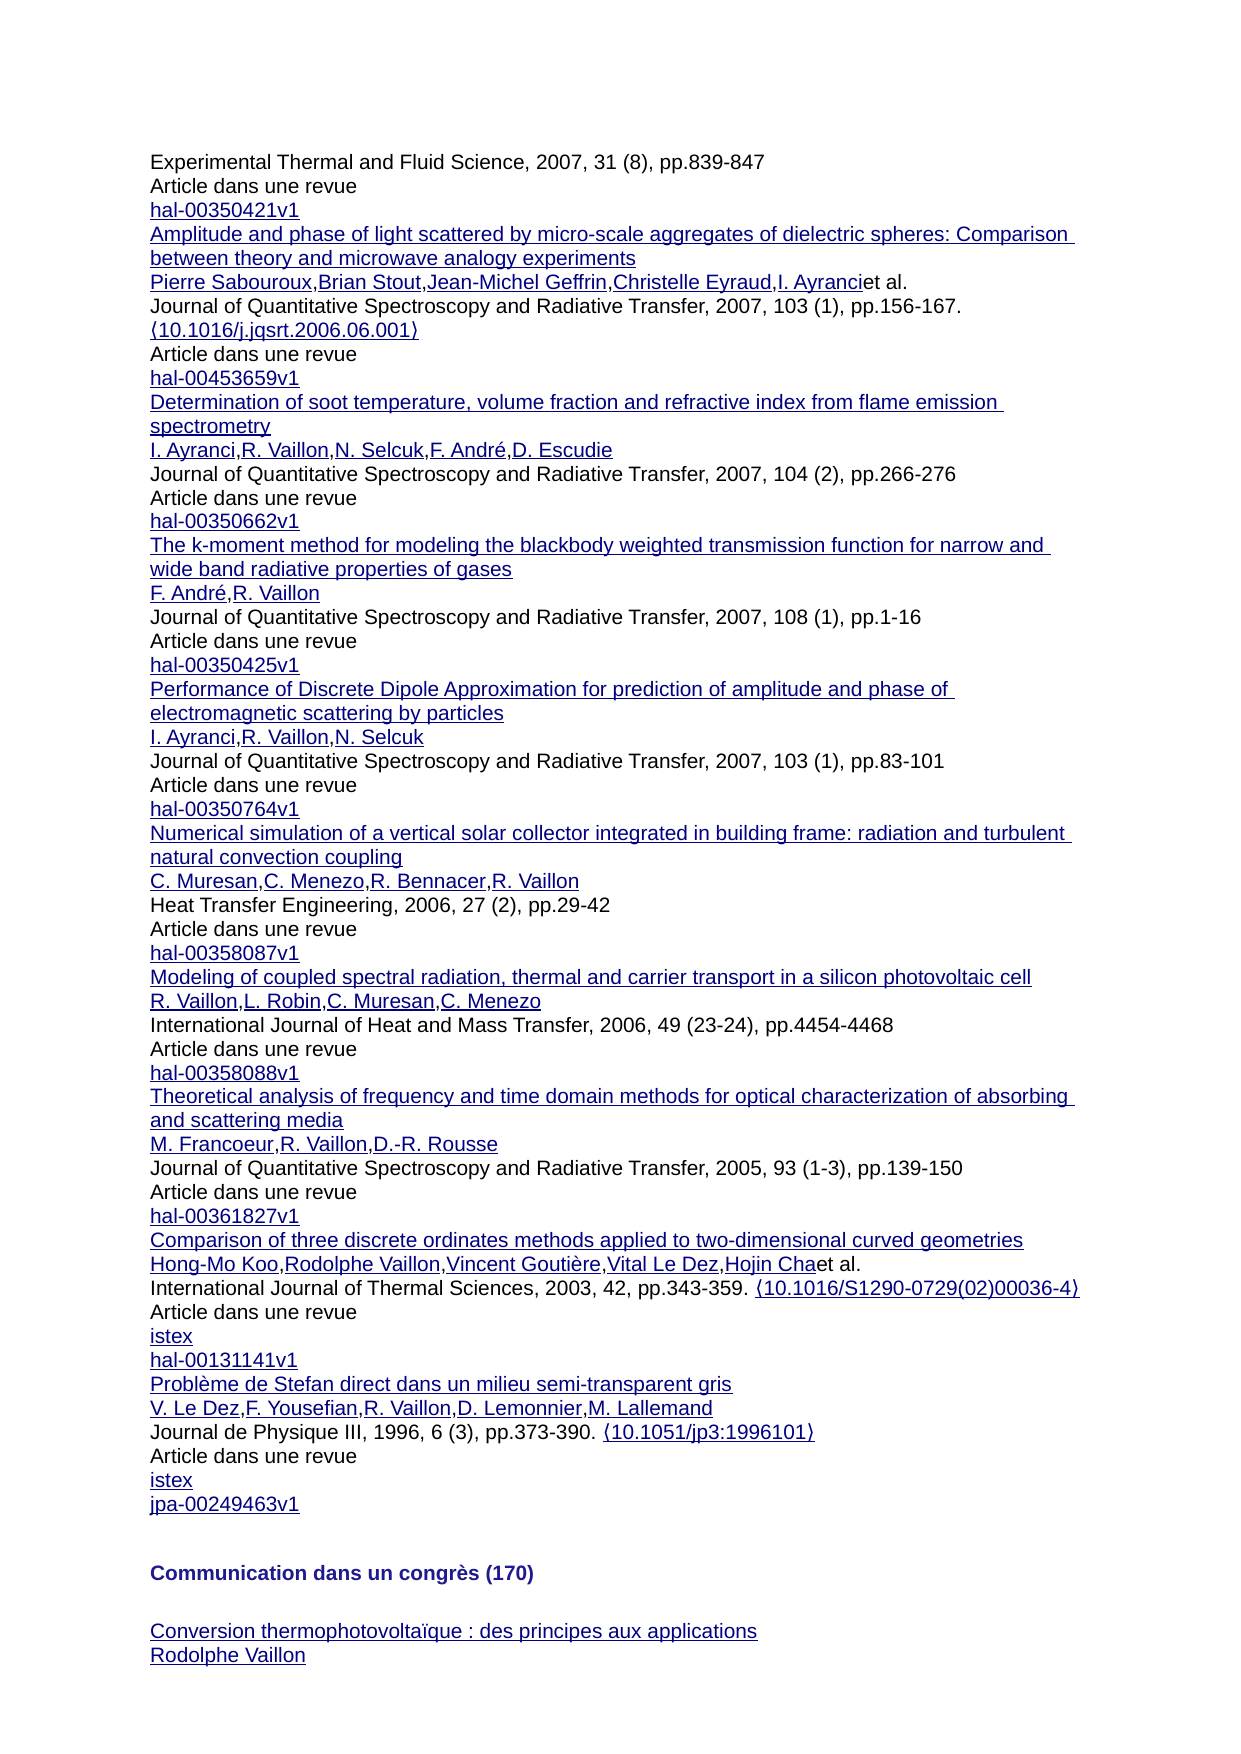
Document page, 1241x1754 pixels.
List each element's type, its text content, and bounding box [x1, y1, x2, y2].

table_cell Numerical simulation of a vertical solar collector integrated in building frame: radiation and turbulent natural convection coupling C. Muresan,C. Menezo,R. Bennacer,R. Vaillon Heat Transfer Engineering, 2006, 27 (2), pp.29-42 Article dans une revue hal-00358087v1 [150, 821, 1090, 964]
table_cell Determination of soot temperature, volume fraction and refractive index from flame emission spectrometry I. Ayranci,R. Vaillon,N. Selcuk,F. André,D. Escudie Journal of Quantitative Spectroscopy and Radiative Transfer, 2007, 104 (2), pp.266-276 Article dans une revue hal-00350662v1 [150, 390, 1090, 533]
table_cell Experimental Thermal and Fluid Science, 2007, 31 (8), pp.839-847 Article dans une revue hal-00350421v1 [150, 150, 1090, 222]
table_cell The k-moment method for modeling the blackbody weighted transmission function for narrow and wide band radiative properties of gases F. André,R. Vaillon Journal of Quantitative Spectroscopy and Radiative Transfer, 2007, 108 (1), pp.1-16 Article dans une revue hal-00350425v1 [150, 533, 1090, 677]
table_cell Problème de Stefan direct dans un milieu semi-transparent gris V. Le Dez,F. Yousefian,R. Vaillon,D. Lemonnier,M. Lallemand Journal de Physique III, 1996, 6 (3), pp.373-390. ⟨10.1051/jp3:1996101⟩ Article dans une revue istex jpa-00249463v1 [150, 1372, 1090, 1516]
subtitle Communication dans un congrès (170) [150, 1560, 1090, 1584]
table_cell Amplitude and phase of light scattered by micro-scale aggregates of dielectric spheres: Comparison between theory and microwave analogy experiments Pierre Sabouroux,Brian Stout,Jean-Michel Geffrin,Christelle Eyraud,I. Ayranciet al. Journal of Quantitative Spectroscopy and Radiative Transfer, 2007, 103 (1), pp.156-167. ⟨10.1016/j.jqsrt.2006.06.001⟩ Article dans une revue hal-00453659v1 [150, 222, 1090, 389]
table_header Conversion thermophotovoltaïque : des principes aux applications Rodolphe Vaillon [150, 1619, 1090, 1667]
table_cell Theoretical analysis of frequency and time domain methods for optical characterization of absorbing and scattering media M. Francoeur,R. Vaillon,D.-R. Rousse Journal of Quantitative Spectroscopy and Radiative Transfer, 2005, 93 (1-3), pp.139-150 Article dans une revue hal-00361827v1 [150, 1084, 1090, 1228]
table_cell Comparison of three discrete ordinates methods applied to two-dimensional curved geometries Hong-Mo Koo,Rodolphe Vaillon,Vincent Goutière,Vital Le Dez,Hojin Chaet al. International Journal of Thermal Sciences, 2003, 42, pp.343-359. ⟨10.1016/S1290-0729(02)00036-4⟩ Article dans une revue istex hal-00131141v1 [150, 1228, 1090, 1372]
table_cell Modeling of coupled spectral radiation, thermal and carrier transport in a silicon photovoltaic cell R. Vaillon,L. Robin,C. Muresan,C. Menezo International Journal of Heat and Mass Transfer, 2006, 49 (23-24), pp.4454-4468 Article dans une revue hal-00358088v1 [150, 965, 1090, 1084]
table_cell Performance of Discrete Dipole Approximation for prediction of amplitude and phase of electromagnetic scattering by particles I. Ayranci,R. Vaillon,N. Selcuk Journal of Quantitative Spectroscopy and Radiative Transfer, 2007, 103 (1), pp.83-101 Article dans une revue hal-00350764v1 [150, 677, 1090, 821]
